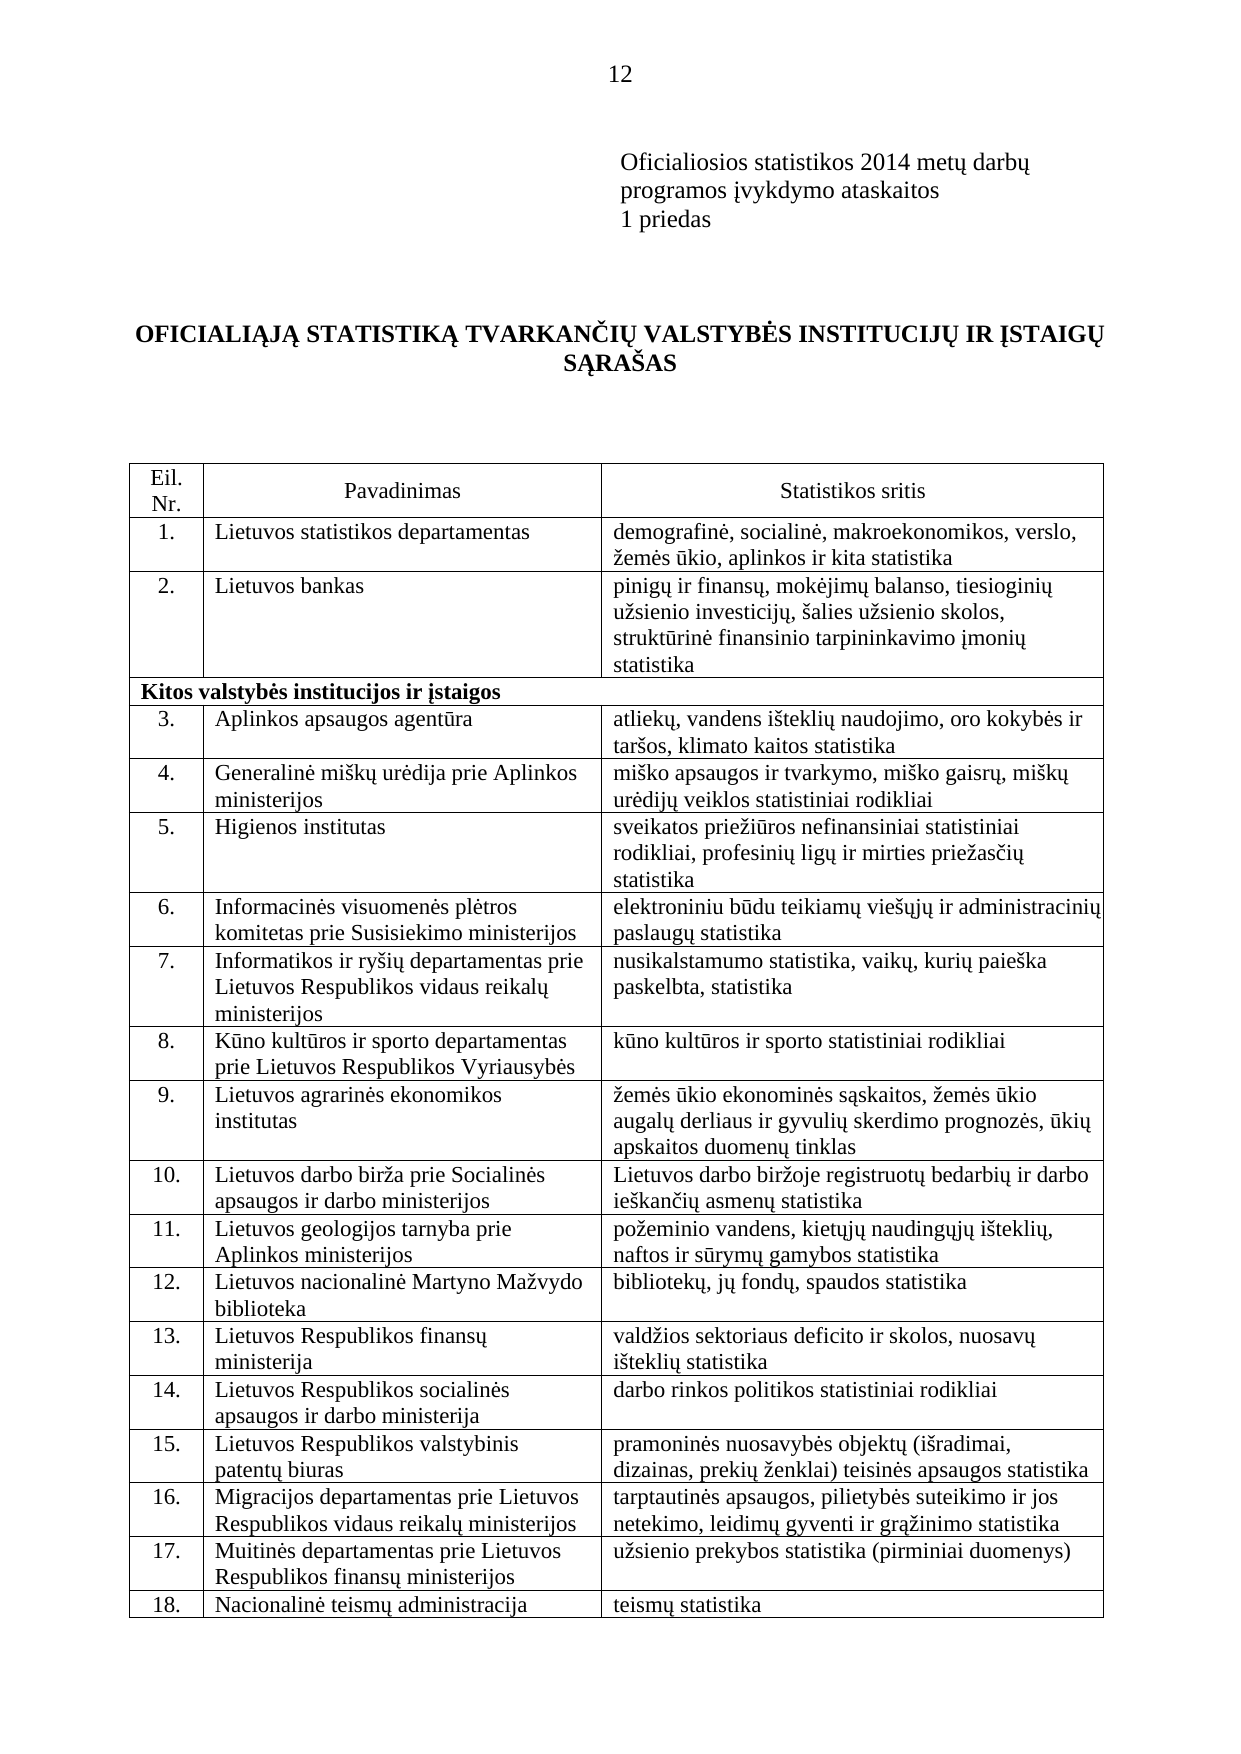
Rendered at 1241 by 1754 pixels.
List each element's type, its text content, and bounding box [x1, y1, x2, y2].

table_cell sveikatos priežiūros nefinansiniai statistiniai rodikliai, profesinių ligų ir mirties priežasčių statistika [602, 813, 1103, 892]
table_cell Kitos valstybės institucijos ir įstaigos [130, 678, 1103, 704]
table_cell 11. [130, 1215, 203, 1267]
table_header Statistikos sritis [602, 464, 1103, 517]
text 1 priedas [620, 204, 1122, 233]
table_cell Lietuvos Respublikos finansų ministerija [204, 1322, 601, 1375]
text Oficialiosios statistikos 2014 metų darbų programos įvykdymo ataskaitos [620, 147, 1122, 204]
table_cell Higienos institutas [204, 813, 601, 892]
table_header Pavadinimas [204, 464, 601, 517]
table_cell 15. [130, 1430, 203, 1482]
table_cell darbo rinkos politikos statistiniai rodikliai [602, 1376, 1103, 1428]
table_cell 16. [130, 1483, 203, 1536]
table_cell Lietuvos geologijos tarnyba prie Aplinkos ministerijos [204, 1215, 601, 1267]
table_cell požeminio vandens, kietųjų naudingųjų išteklių, naftos ir sūrymų gamybos statistika [602, 1215, 1103, 1267]
table_cell 2. [130, 572, 203, 677]
table_cell Lietuvos Respublikos socialinės apsaugos ir darbo ministerija [204, 1376, 601, 1428]
table_cell 1. [130, 518, 203, 571]
table_cell Kūno kultūros ir sporto departamentas prie Lietuvos Respublikos Vyriausybės [204, 1027, 601, 1080]
table_cell 14. [130, 1376, 203, 1428]
table_cell 3. [130, 706, 203, 758]
table_cell Lietuvos darbo biržoje registruotų bedarbių ir darbo ieškančių asmenų statistika [602, 1161, 1103, 1213]
table_cell Generalinė miškų urėdija prie Aplinkos ministerijos [204, 759, 601, 812]
table_cell 7. [130, 947, 203, 1026]
table_cell teismų statistika [602, 1591, 1103, 1617]
table_cell pinigų ir finansų, mokėjimų balanso, tiesioginių užsienio investicijų, šalies užsienio skolos, struktūrinė finansinio tarpininkavimo įmonių statistika [602, 572, 1103, 677]
table_cell 10. [130, 1161, 203, 1213]
table_cell 4. [130, 759, 203, 812]
table_cell Nacionalinė teismų administracija [204, 1591, 601, 1617]
table_cell Lietuvos Respublikos valstybinis patentų biuras [204, 1430, 601, 1482]
table_cell Muitinės departamentas prie Lietuvos Respublikos finansų ministerijos [204, 1537, 601, 1590]
table_cell užsienio prekybos statistika (pirminiai duomenys) [602, 1537, 1103, 1590]
table_cell Lietuvos bankas [204, 572, 601, 677]
table_cell Aplinkos apsaugos agentūra [204, 706, 601, 758]
table_cell elektroniniu būdu teikiamų viešųjų ir administracinių paslaugų statistika [602, 893, 1103, 946]
table_cell miško apsaugos ir tvarkymo, miško gaisrų, miškų urėdijų veiklos statistiniai rodikliai [602, 759, 1103, 812]
table_cell tarptautinės apsaugos, pilietybės suteikimo ir jos netekimo, leidimų gyventi ir grąžinimo statistika [602, 1483, 1103, 1536]
table_cell nusikalstamumo statistika, vaikų, kurių paieška paskelbta, statistika [602, 947, 1103, 1026]
table_cell valdžios sektoriaus deficito ir skolos, nuosavų išteklių statistika [602, 1322, 1103, 1375]
table_cell 5. [130, 813, 203, 892]
table_cell žemės ūkio ekonominės sąskaitos, žemės ūkio augalų derliaus ir gyvulių skerdimo prognozės, ūkių apskaitos duomenų tinklas [602, 1081, 1103, 1160]
table_cell demografinė, socialinė, makroekonomikos, verslo, žemės ūkio, aplinkos ir kita statistika [602, 518, 1103, 571]
table_cell atliekų, vandens išteklių naudojimo, oro kokybės ir taršos, klimato kaitos statistika [602, 706, 1103, 758]
table_cell Lietuvos darbo birža prie Socialinės apsaugos ir darbo ministerijos [204, 1161, 601, 1213]
table_header Eil. Nr. [130, 464, 203, 517]
table_cell Lietuvos statistikos departamentas [204, 518, 601, 571]
text OFICIALIĄJĄ STATISTIKĄ TVARKANČIŲ VALSTYBĖS INSTITUCIJŲ IR ĮSTAIGŲ SĄRAŠAS [118, 319, 1122, 377]
table_cell pramoninės nuosavybės objektų (išradimai, dizainas, prekių ženklai) teisinės apsaugos statistika [602, 1430, 1103, 1482]
table_cell 12. [130, 1268, 203, 1321]
table_cell Lietuvos agrarinės ekonomikos institutas [204, 1081, 601, 1160]
table_cell 8. [130, 1027, 203, 1080]
table_cell Informacinės visuomenės plėtros komitetas prie Susisiekimo ministerijos [204, 893, 601, 946]
table_cell Informatikos ir ryšių departamentas prie Lietuvos Respublikos vidaus reikalų ministerijos [204, 947, 601, 1026]
table_cell 9. [130, 1081, 203, 1160]
table_cell 13. [130, 1322, 203, 1375]
table_cell kūno kultūros ir sporto statistiniai rodikliai [602, 1027, 1103, 1080]
table_cell Migracijos departamentas prie Lietuvos Respublikos vidaus reikalų ministerijos [204, 1483, 601, 1536]
table_cell 17. [130, 1537, 203, 1590]
table_cell Lietuvos nacionalinė Martyno Mažvydo biblioteka [204, 1268, 601, 1321]
table_cell 18. [130, 1591, 203, 1617]
table_cell 6. [130, 893, 203, 946]
table_cell bibliotekų, jų fondų, spaudos statistika [602, 1268, 1103, 1321]
